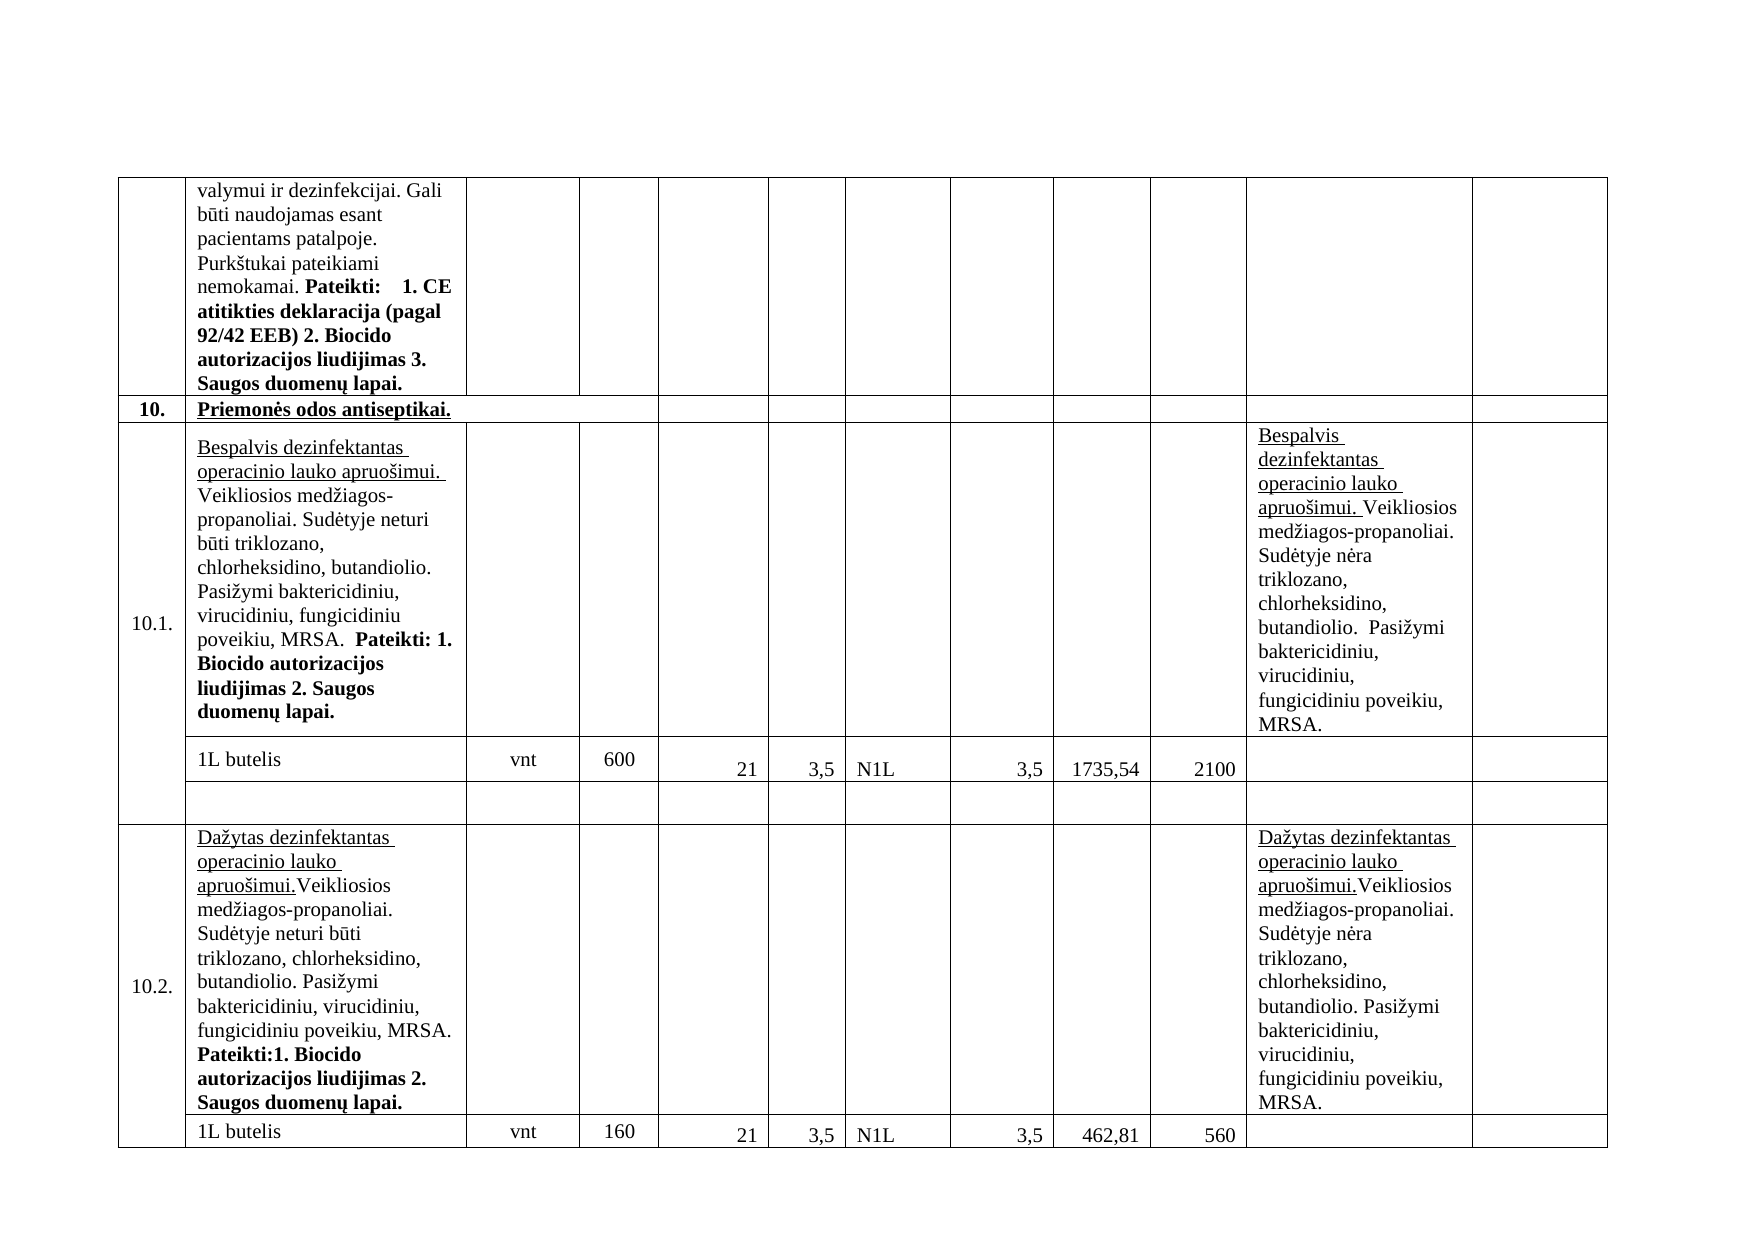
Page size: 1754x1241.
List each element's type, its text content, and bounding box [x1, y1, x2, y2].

table_cell [846, 825, 950, 1114]
table_cell [1054, 423, 1150, 736]
table_cell [580, 825, 658, 1114]
table_cell Bespalvis dezinfektantas operacinio lauko apruošimui. Veikliosios medžiagos-propanoliai. Sudėtyje neturi būti triklozano, chlorheksidino, butandiolio. Pasižymi baktericidiniu, virucidiniu, fungicidiniu poveikiu, MRSA. Pateikti: 1. Biocido autorizacijos liudijimas 2. Saugos duomenų lapai. [186, 423, 466, 736]
table_cell 10.2. [119, 825, 185, 1147]
table_cell [580, 178, 658, 395]
table_cell [951, 178, 1053, 395]
table_cell [951, 423, 1053, 736]
table_cell 21 [659, 1115, 768, 1147]
table_cell N1L [846, 737, 950, 781]
table_cell [467, 423, 579, 736]
table_cell [1473, 1115, 1607, 1147]
table_cell [951, 396, 1053, 422]
table_cell [1151, 825, 1246, 1114]
table_cell [1054, 178, 1150, 395]
table_cell [951, 825, 1053, 1114]
table_cell 560 [1151, 1115, 1246, 1147]
table_cell [846, 782, 950, 824]
table_cell 10.1. [119, 423, 185, 824]
table_cell [186, 782, 466, 824]
table_cell [769, 178, 845, 395]
table_cell 160 [580, 1115, 658, 1147]
table_cell [1247, 782, 1472, 824]
table_cell [1473, 178, 1607, 395]
table_cell 1L butelis [186, 1115, 466, 1147]
table_cell [119, 178, 185, 395]
table_cell [1054, 396, 1150, 422]
table_cell [1151, 423, 1246, 736]
table_cell Priemonės odos antiseptikai. [186, 396, 658, 422]
table_cell [467, 782, 579, 824]
table_cell [769, 825, 845, 1114]
table_cell 2100 [1151, 737, 1246, 781]
table_cell 10. [119, 396, 185, 422]
table_cell [659, 178, 768, 395]
table_cell [769, 396, 845, 422]
table_cell 600 [580, 737, 658, 781]
table_cell [1473, 825, 1607, 1114]
table_cell [659, 825, 768, 1114]
table_cell [1247, 1115, 1472, 1147]
table_cell [1473, 423, 1607, 736]
table_cell 21 [659, 737, 768, 781]
table_cell [769, 423, 845, 736]
table_cell 1L butelis [186, 737, 466, 781]
table_cell [1054, 825, 1150, 1114]
table_cell [1247, 396, 1472, 422]
table_cell [659, 782, 768, 824]
table_cell [951, 782, 1053, 824]
table_cell [467, 178, 579, 395]
table_cell [1473, 782, 1607, 824]
table_cell vnt [467, 1115, 579, 1147]
table_cell [769, 782, 845, 824]
table_cell N1L [846, 1115, 950, 1147]
table_cell [1151, 782, 1246, 824]
table_cell [1054, 782, 1150, 824]
table_cell [580, 423, 658, 736]
table_cell valymui ir dezinfekcijai. Gali būti naudojamas esant pacientams patalpoje. Purkštukai pateikiami nemokamai. Pateikti: 1. CE atitikties deklaracija (pagal 92/42 EEB) 2. Biocido autorizacijos liudijimas 3. Saugos duomenų lapai. [186, 178, 466, 395]
table_cell 1735,54 [1054, 737, 1150, 781]
table_cell 462,81 [1054, 1115, 1150, 1147]
table_cell 3,5 [951, 1115, 1053, 1147]
table_cell [659, 423, 768, 736]
table_cell Dažytas dezinfektantas operacinio lauko apruošimui.Veikliosios medžiagos-propanoliai. Sudėtyje nėra triklozano, chlorheksidino, butandiolio. Pasižymi baktericidiniu, virucidiniu, fungicidiniu poveikiu, MRSA. [1247, 825, 1472, 1114]
table_cell 3,5 [769, 737, 845, 781]
table_cell [467, 825, 579, 1114]
table_cell [846, 396, 950, 422]
table_cell Dažytas dezinfektantas operacinio lauko apruošimui.Veikliosios medžiagos-propanoliai. Sudėtyje neturi būti triklozano, chlorheksidino, butandiolio. Pasižymi baktericidiniu, virucidiniu, fungicidiniu poveikiu, MRSA. Pateikti:1. Biocido autorizacijos liudijimas 2. Saugos duomenų lapai. [186, 825, 466, 1114]
table_cell [580, 782, 658, 824]
table_cell [1151, 178, 1246, 395]
table_cell [1151, 396, 1246, 422]
table_cell [846, 178, 950, 395]
table_cell Bespalvis dezinfektantas operacinio lauko apruošimui. Veikliosios medžiagos-propanoliai. Sudėtyje nėra triklozano, chlorheksidino, butandiolio. Pasižymi baktericidiniu, virucidiniu, fungicidiniu poveikiu, MRSA. [1247, 423, 1472, 736]
table_cell [1473, 737, 1607, 781]
table_cell [1473, 396, 1607, 422]
table_cell [846, 423, 950, 736]
table_cell 3,5 [769, 1115, 845, 1147]
table_cell vnt [467, 737, 579, 781]
table_cell 3,5 [951, 737, 1053, 781]
table_cell [1247, 178, 1472, 395]
table_cell [659, 396, 768, 422]
table_cell [1247, 737, 1472, 781]
